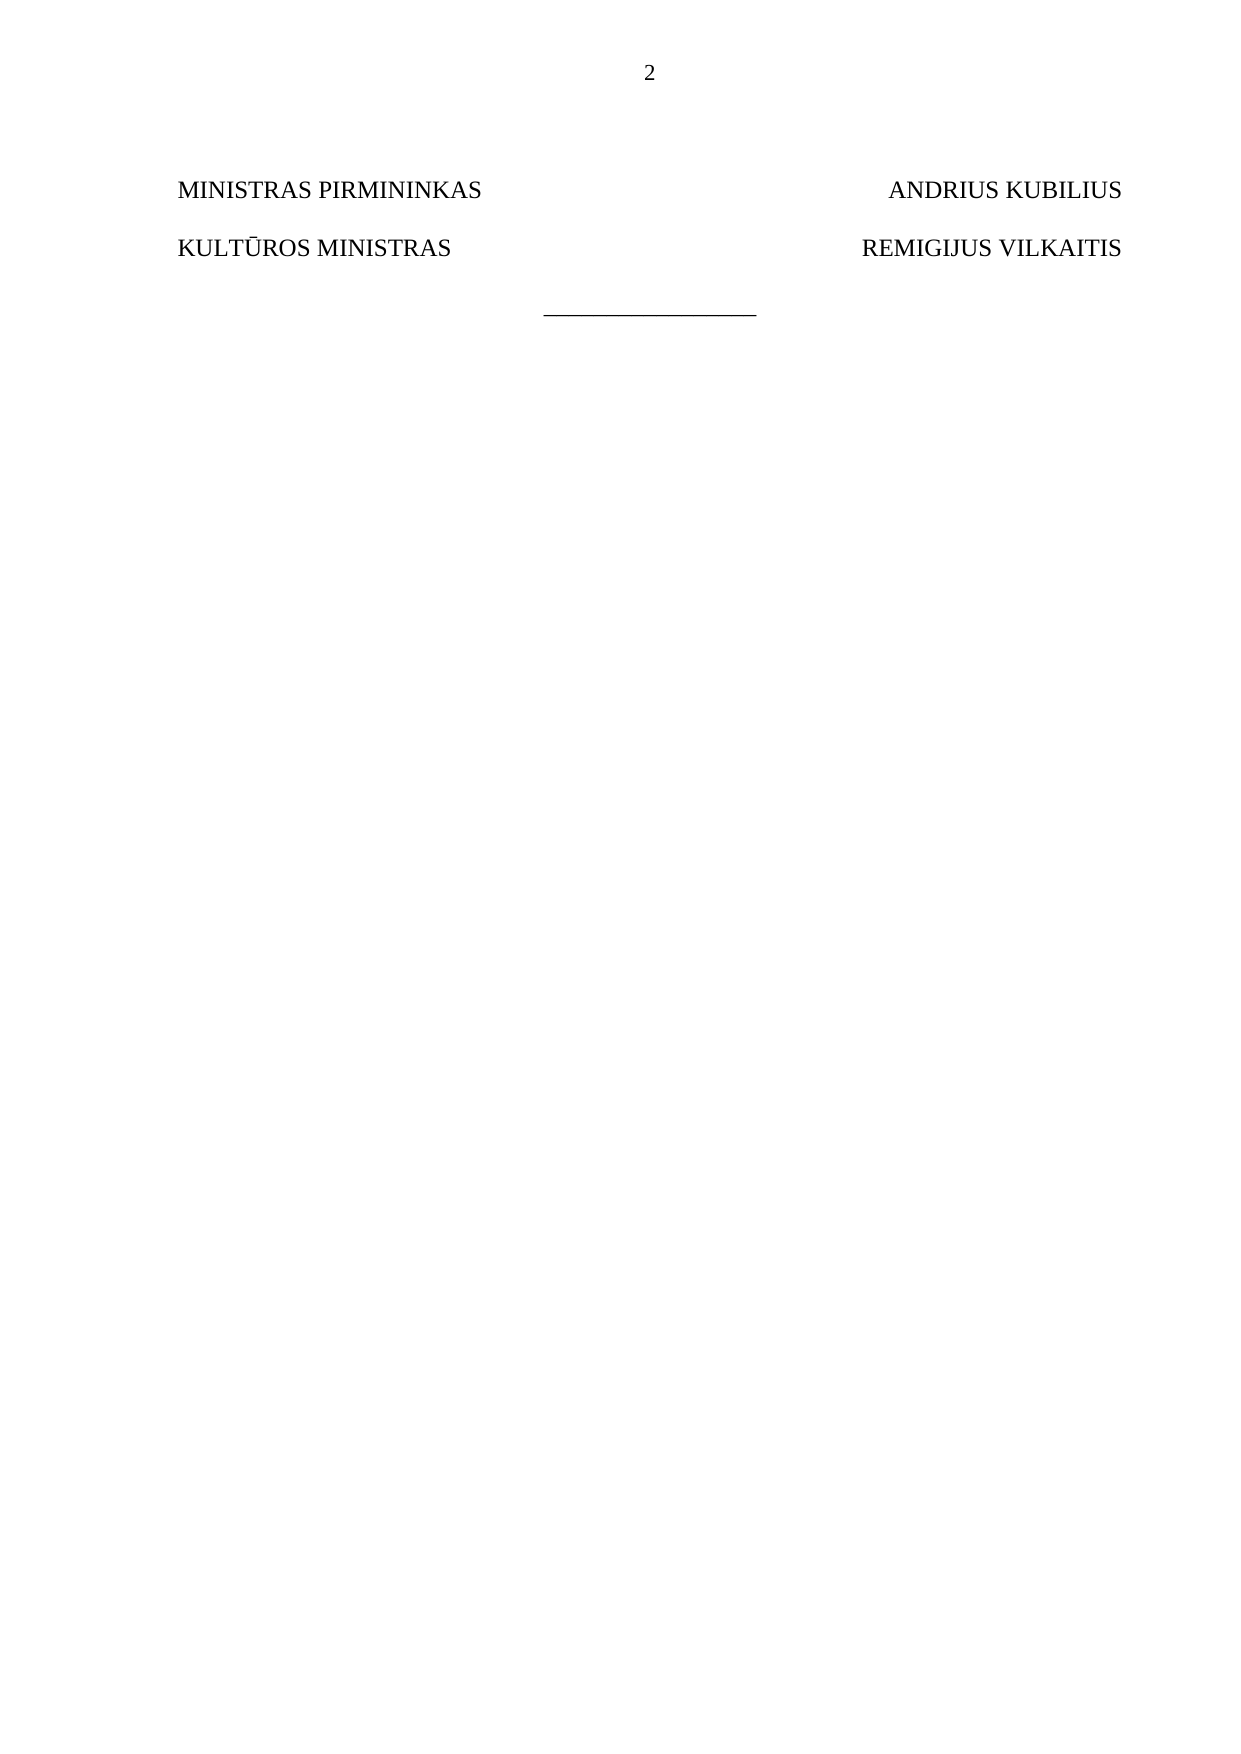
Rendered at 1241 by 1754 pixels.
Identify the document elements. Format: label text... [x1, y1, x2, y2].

text KULTŪROS MINISTRAS REMIGIJUS VILKAITIS [177, 233, 1122, 262]
text _________________ [177, 291, 1122, 319]
text MINISTRAS PIRMININKAS ANDRIUS KUBILIUS [177, 176, 1122, 204]
